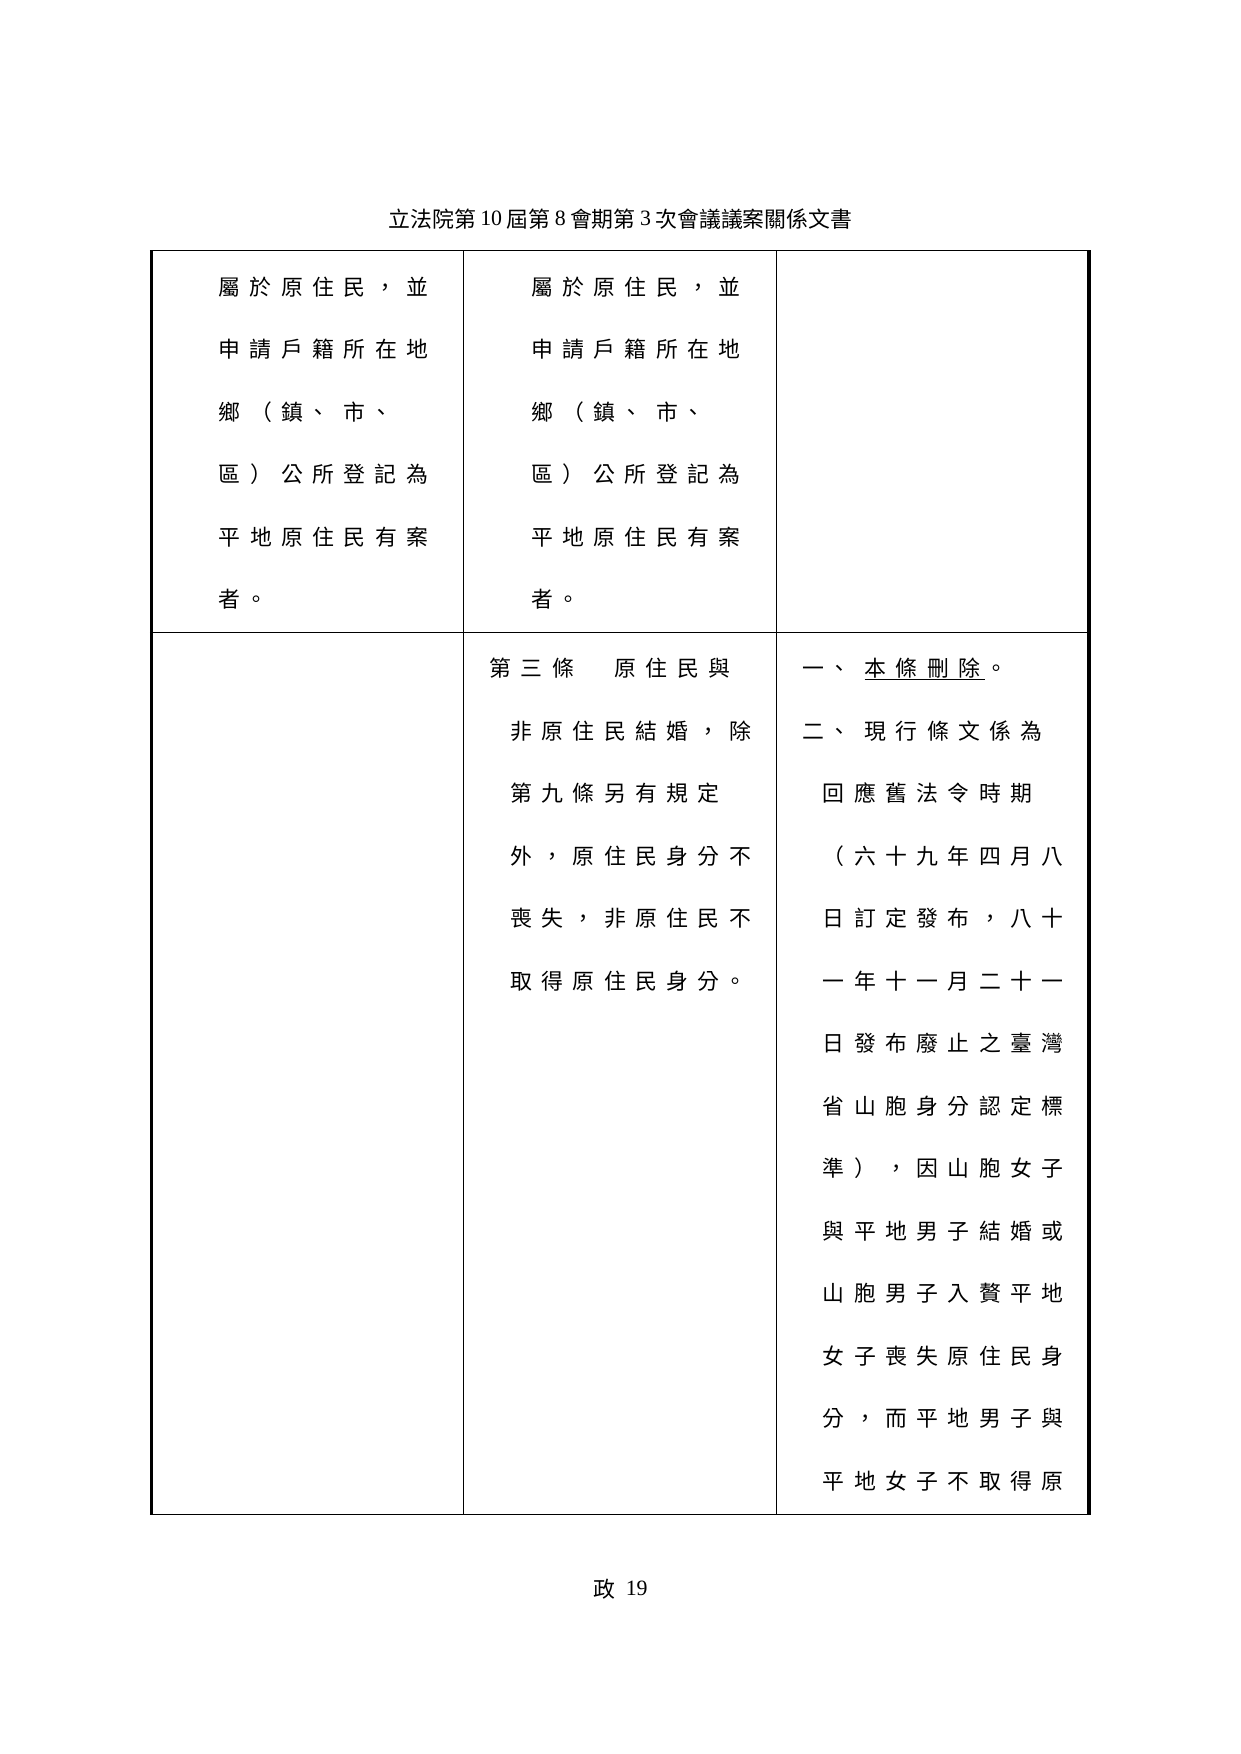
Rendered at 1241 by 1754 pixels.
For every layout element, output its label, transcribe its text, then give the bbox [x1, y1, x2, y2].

table_cell [153, 633, 463, 1514]
table_cell [777, 251, 1087, 632]
table_cell 屬於原住民，並申請戶籍所在地鄉（鎮、市、區）公所登記為平地原住民有案者。 [153, 251, 463, 632]
table_cell 第三條 原住民與非原住民結婚，除第九條另有規定外，原住民身分不喪失，非原住民不取得原住民身分。 [464, 633, 776, 1514]
table_cell 屬於原住民，並申請戶籍所在地鄉（鎮、市、區）公所登記為平地原住民有案者。 [464, 251, 776, 632]
table_cell 一、本條刪除。 二、現行條文係為回應舊法令時期（六十九年四月八日訂定發布，八十一年十一月二十一日發布廢止之臺灣省山胞身分認定標準），因山胞女子與平地男子結婚或山胞男子入贅平地女子喪失原住民身分，而平地男子與平地女子不取得原 [777, 633, 1087, 1514]
